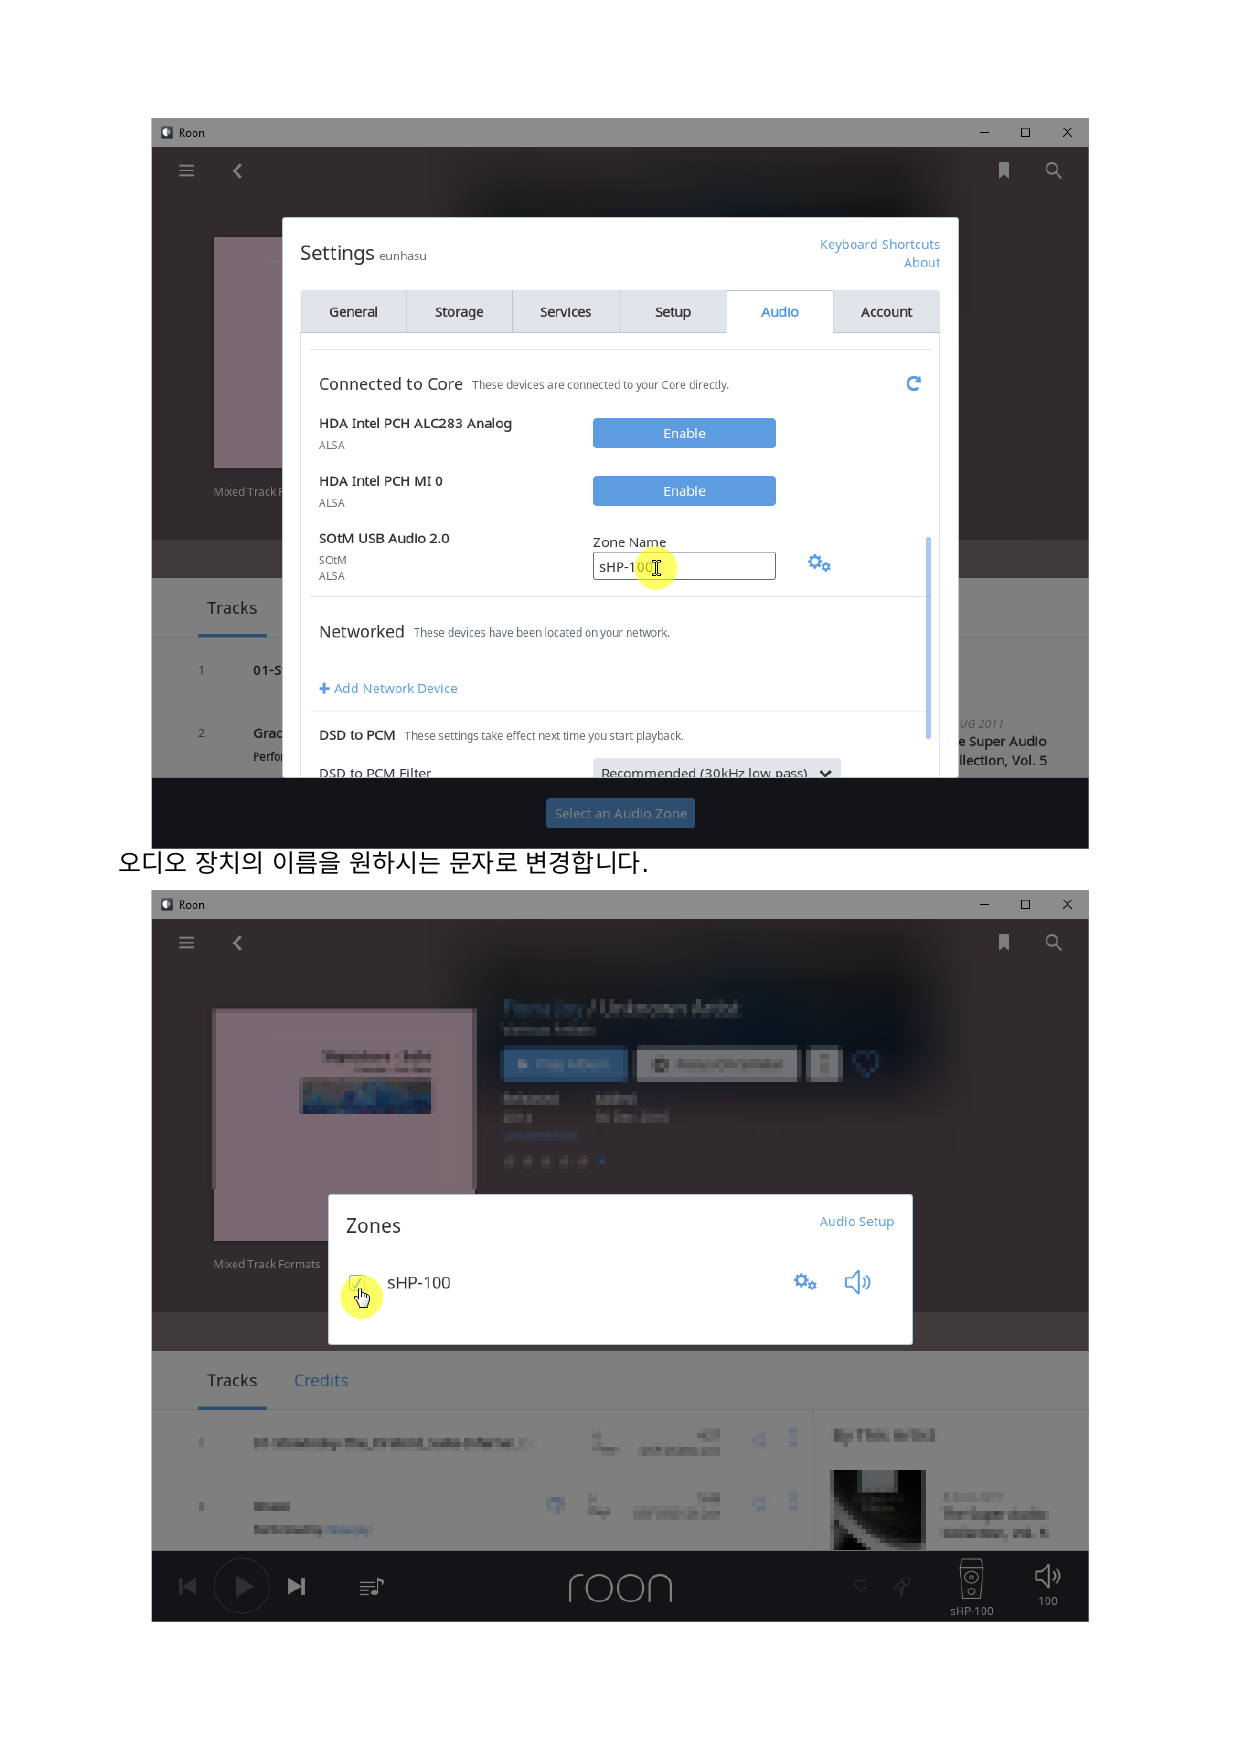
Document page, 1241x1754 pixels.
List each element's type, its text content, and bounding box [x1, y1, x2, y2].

picture [151, 890, 1089, 1622]
text 오디오 장치의 이름을 원하시는 문자로 변경합니다. [118, 118, 1122, 878]
picture [151, 118, 1089, 849]
